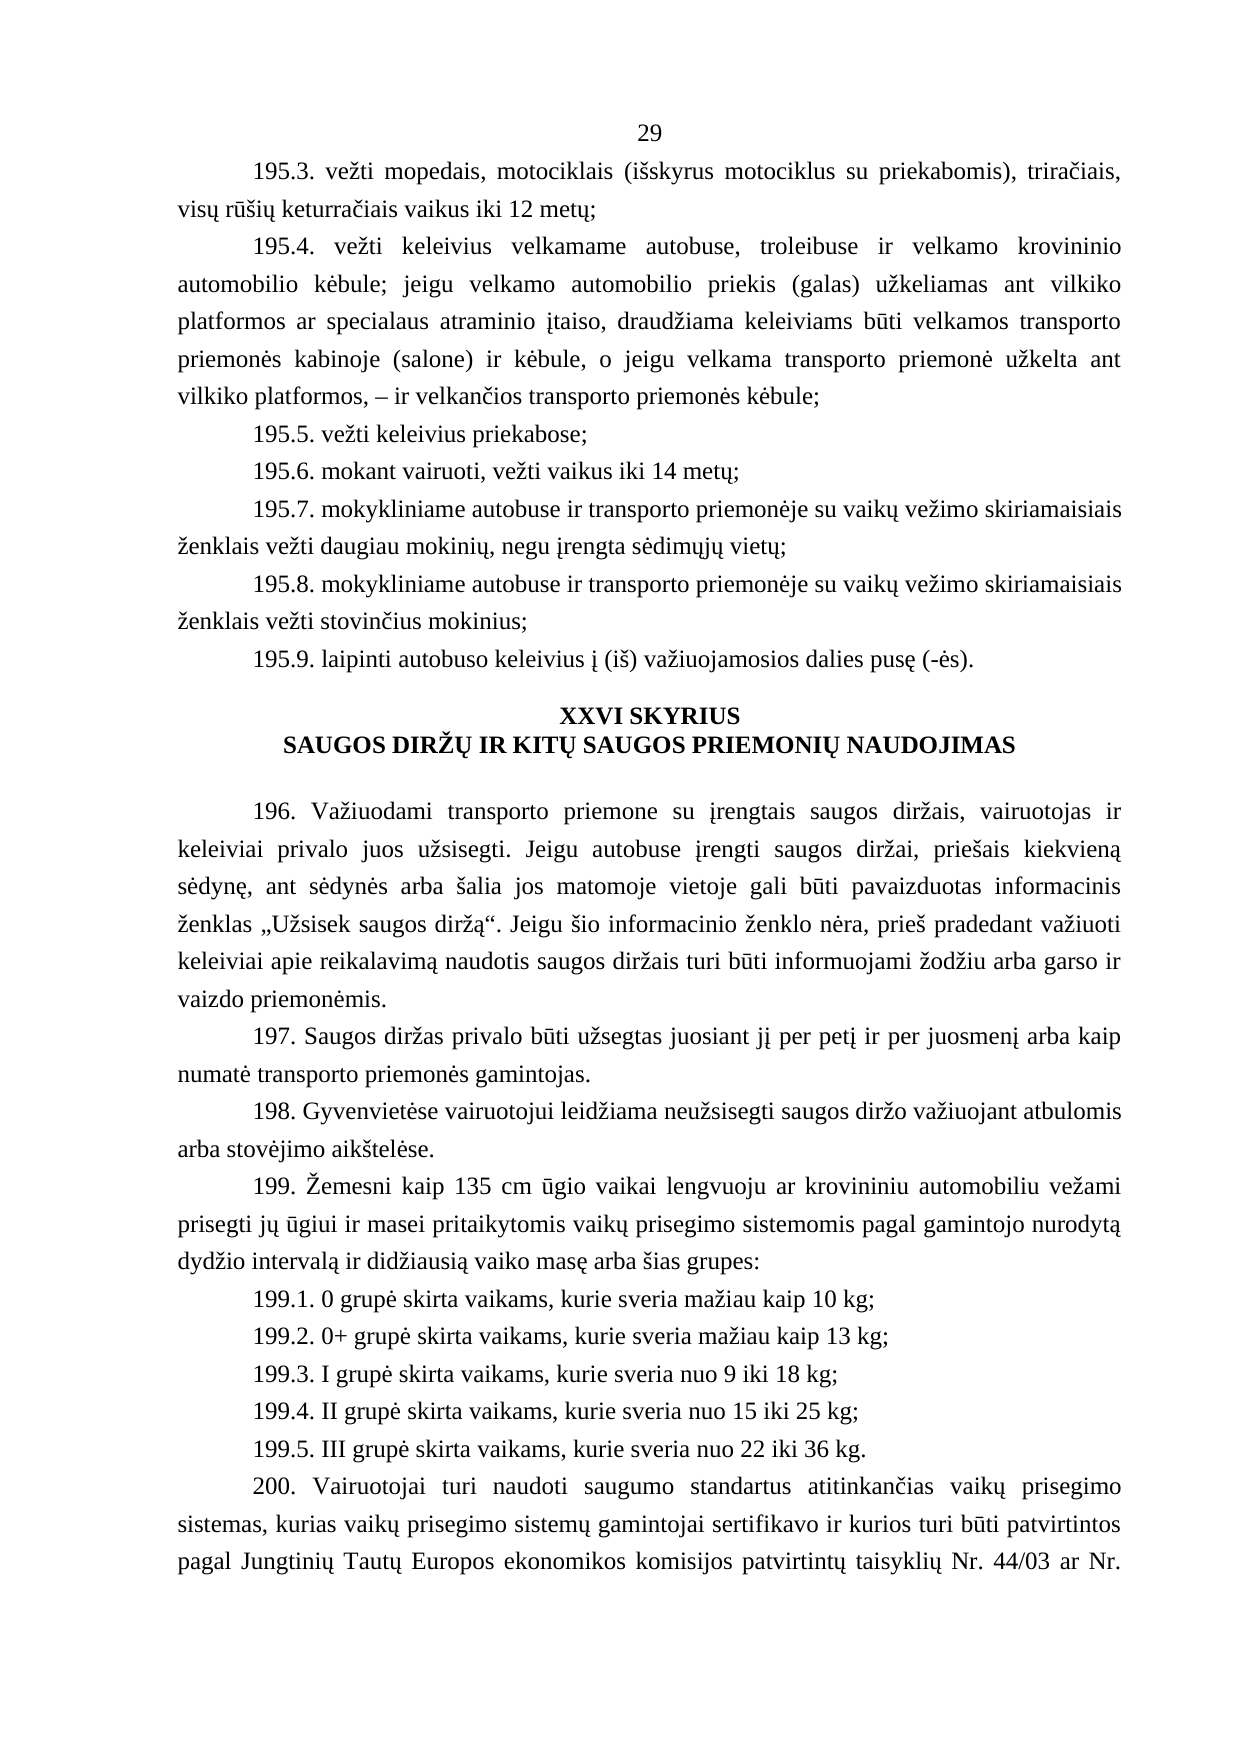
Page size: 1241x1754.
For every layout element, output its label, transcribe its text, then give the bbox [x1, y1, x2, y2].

text SAUGOS DIRŽŲ IR KITŲ SAUGOS PRIEMONIŲ NAUDOJIMAS [177, 730, 1122, 759]
text 200. Vairuotojai turi naudoti saugumo standartus atitinkančias vaikų prisegimo sistemas, kurias vaikų prisegimo sistemų gamintojai sertifikavo ir kurios turi būti patvirtintos pagal Jungtinių Tautų Europos ekonomikos komisijos patvirtintų taisyklių Nr. 44/03 ar Nr. [177, 1463, 1122, 1575]
text 199.3. I grupė skirta vaikams, kurie sveria nuo 9 iki 18 kg; [177, 1350, 1122, 1388]
text 199.1. 0 grupė skirta vaikams, kurie sveria mažiau kaip 10 kg; [177, 1275, 1122, 1313]
text 195.4. vežti keleivius velkamame autobuse, troleibuse ir velkamo krovininio automobilio kėbule; jeigu velkamo automobilio priekis (galas) užkeliamas ant vilkiko platformos ar specialaus atraminio įtaiso, draudžiama keleiviams būti velkamos transporto priemonės kabinoje (salone) ir kėbule, o jeigu velkama transporto priemonė užkelta ant vilkiko platformos, – ir velkančios transporto priemonės kėbule; [177, 223, 1122, 410]
text 198. Gyvenvietėse vairuotojui leidžiama neužsisegti saugos diržo važiuojant atbulomis arba stovėjimo aikštelėse. [177, 1088, 1122, 1163]
text 195.3. vežti mopedais, motociklais (išskyrus motociklus su priekabomis), triračiais, visų rūšių keturračiais vaikus iki 12 metų; [177, 148, 1122, 223]
text 199.5. III grupė skirta vaikams, kurie sveria nuo 22 iki 36 kg. [177, 1425, 1122, 1463]
text 199.4. II grupė skirta vaikams, kurie sveria nuo 15 iki 25 kg; [177, 1388, 1122, 1425]
text 196. Važiuodami transporto priemone su įrengtais saugos diržais, vairuotojas ir keleiviai privalo juos užsisegti. Jeigu autobuse įrengti saugos diržai, priešais kiekvieną sėdynę, ant sėdynės arba šalia jos matomoje vietoje gali būti pavaizduotas informacinis ženklas „Užsisek saugos diržą“. Jeigu šio informacinio ženklo nėra, prieš pradedant važiuoti keleiviai apie reikalavimą naudotis saugos diržais turi būti informuojami žodžiu arba garso ir vaizdo priemonėmis. [177, 788, 1122, 1013]
text 195.8. mokykliniame autobuse ir transporto priemonėje su vaikų vežimo skiriamaisiais ženklais vežti stovinčius mokinius; [177, 560, 1122, 635]
text 199. Žemesni kaip 135 cm ūgio vaikai lengvuoju ar krovininiu automobiliu vežami prisegti jų ūgiui ir masei pritaikytomis vaikų prisegimo sistemomis pagal gamintojo nurodytą dydžio intervalą ir didžiausią vaiko masę arba šias grupes: [177, 1163, 1122, 1275]
text 195.6. mokant vairuoti, vežti vaikus iki 14 metų; [177, 448, 1122, 485]
text 199.2. 0+ grupė skirta vaikams, kurie sveria mažiau kaip 13 kg; [177, 1313, 1122, 1350]
text 195.9. laipinti autobuso keleivius į (iš) važiuojamosios dalies pusę (-ės). [177, 635, 1122, 673]
text 195.5. vežti keleivius priekabose; [177, 410, 1122, 448]
text 195.7. mokykliniame autobuse ir transporto priemonėje su vaikų vežimo skiriamaisiais ženklais vežti daugiau mokinių, negu įrengta sėdimųjų vietų; [177, 485, 1122, 560]
text XXVI SKYRIUS [177, 701, 1122, 730]
text 197. Saugos diržas privalo būti užsegtas juosiant jį per petį ir per juosmenį arba kaip numatė transporto priemonės gamintojas. [177, 1013, 1122, 1088]
